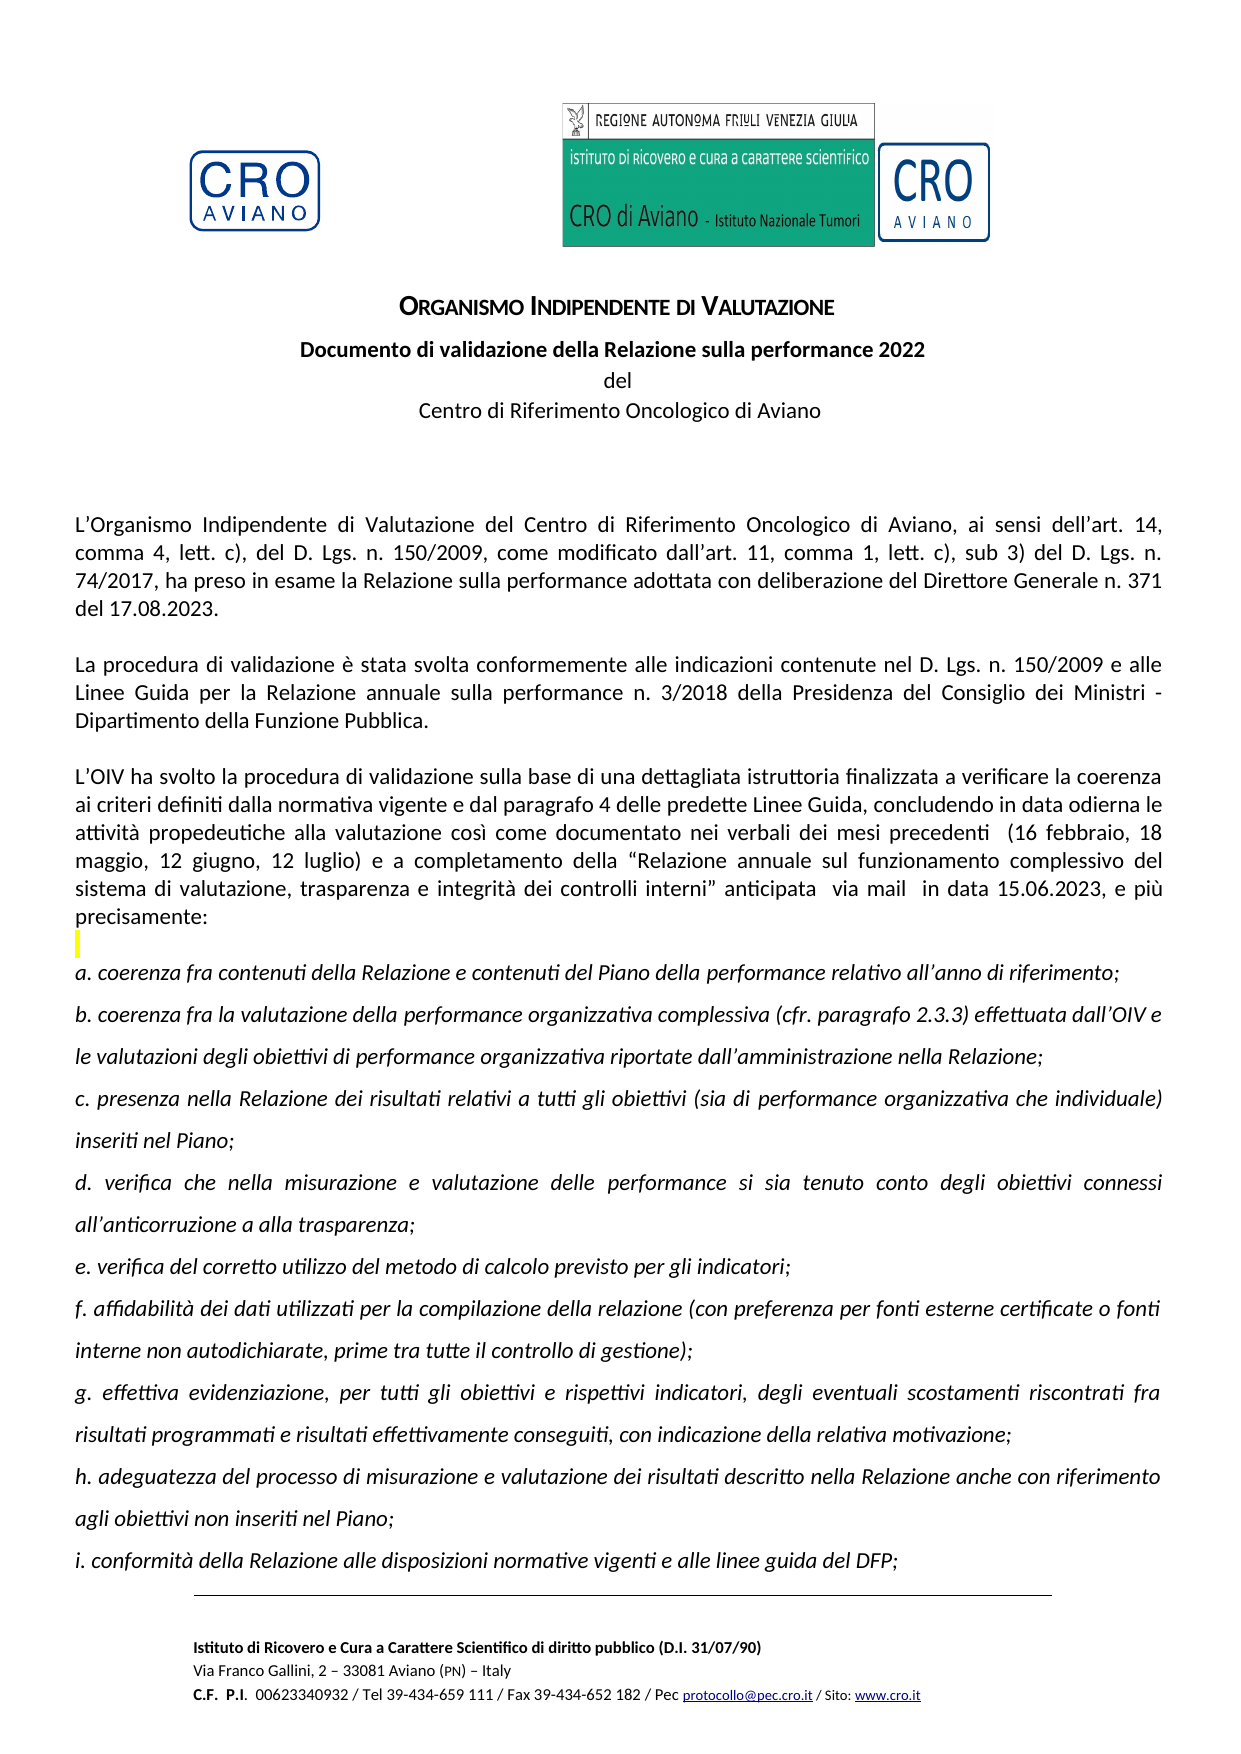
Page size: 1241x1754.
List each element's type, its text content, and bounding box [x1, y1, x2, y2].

text e. verifica del corretto utilizzo del metodo di calcolo previsto per gli indicatori; [75, 1252, 1165, 1280]
text Organismo Indipendente di Valutazione [75, 287, 1165, 323]
text La procedura di validazione è stata svolta conformemente alle indicazioni contenute nel D. Lgs. n. 150/2009 e alle Linee Guida per la Relazione annuale sulla performance n. 3/2018 della Presidenza del Consiglio dei Ministri - Dipartimento della Funzione Pubblica. [75, 650, 1165, 734]
text a. coerenza fra contenuti della Relazione e contenuti del Piano della performance relativo all’anno di riferimento; [75, 958, 1165, 986]
text g. effettiva evidenziazione, per tutti gli obiettivi e rispettivi indicatori, degli eventuali scostamenti riscontrati fra risultati programmati e risultati effettivamente conseguiti, con indicazione della relativa motivazione; [75, 1378, 1165, 1448]
text Centro di Riferimento Oncologico di Aviano [75, 396, 1165, 424]
text b. coerenza fra la valutazione della performance organizzativa complessiva (cfr. paragrafo 2.3.3) effettuata dall’OIV e le valutazioni degli obiettivi di performance organizzativa riportate dall’amministrazione nella Relazione; [75, 1000, 1165, 1070]
text del [75, 366, 1165, 394]
text h. adeguatezza del processo di misurazione e valutazione dei risultati descritto nella Relazione anche con riferimento agli obiettivi non inseriti nel Piano; [75, 1462, 1165, 1532]
text f. affidabilità dei dati utilizzati per la compilazione della relazione (con preferenza per fonti esterne certificate o fonti interne non autodichiarate, prime tra tutte il controllo di gestione); [75, 1294, 1165, 1364]
text c. presenza nella Relazione dei risultati relativi a tutti gli obiettivi (sia di performance organizzativa che individuale) inseriti nel Piano; [75, 1084, 1165, 1154]
text d. verifica che nella misurazione e valutazione delle performance si sia tenuto conto degli obiettivi connessi all’anticorruzione a alla trasparenza; [75, 1168, 1165, 1238]
text L’OIV ha svolto la procedura di validazione sulla base di una dettagliata istruttoria finalizzata a verificare la coerenza ai criteri definiti dalla normativa vigente e dal paragrafo 4 delle predette Linee Guida, concludendo in data odierna le attività propedeutiche alla valutazione così come documentato nei verbali dei mesi precedenti (16 febbraio, 18 maggio, 12 giugno, 12 luglio) e a completamento della “Relazione annuale sul funzionamento complessivo del sistema di valutazione, trasparenza e integrità dei controlli interni” anticipata via mail in data 15.06.2023, e più precisamente: [75, 762, 1165, 930]
text L’Organismo Indipendente di Valutazione del Centro di Riferimento Oncologico di Aviano, ai sensi dell’art. 14, comma 4, lett. c), del D. Lgs. n. 150/2009, come modificato dall’art. 11, comma 1, lett. c), sub 3) del D. Lgs. n. 74/2017, ha preso in esame la Relazione sulla performance adottata con deliberazione del Direttore Generale n. 371 del 17.08.2023. [75, 510, 1165, 622]
text i. conformità della Relazione alle disposizioni normative vigenti e alle linee guida del DFP; [75, 1546, 1165, 1574]
text Documento di validazione della Relazione sulla performance 2022 [60, 336, 1165, 364]
